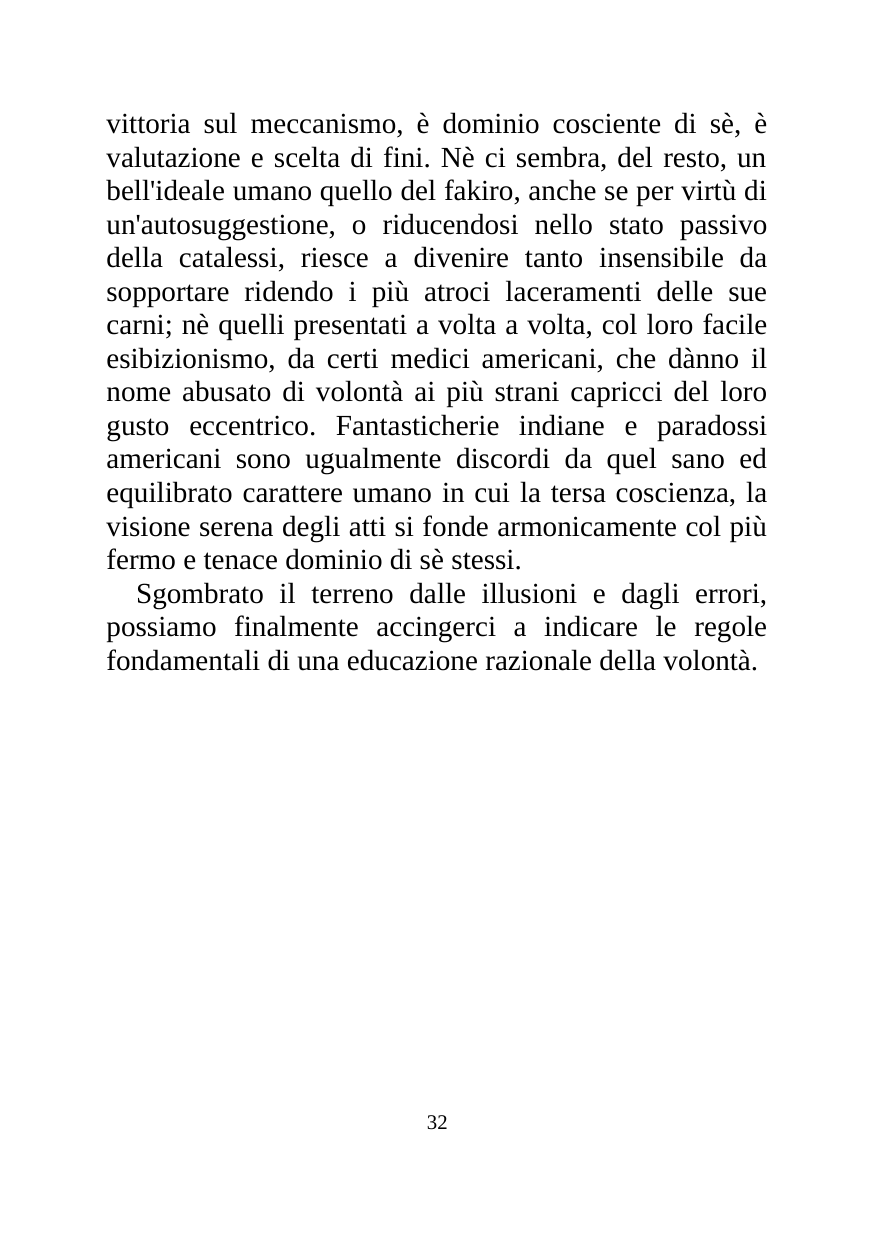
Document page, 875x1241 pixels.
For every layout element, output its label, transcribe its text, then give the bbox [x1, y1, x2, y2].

text vittoria sul meccanismo, è dominio cosciente di sè, è valutazione e scelta di fini. Nè ci sembra, del resto, un bell'ideale umano quello del fakiro, anche se per virtù di un'autosuggestione, o riducendosi nello stato passivo della catalessi, riesce a divenire tanto insensibile da sopportare ridendo i più atroci laceramenti delle sue carni; nè quelli presentati a volta a volta, col loro facile esibizionismo, da certi medici americani, che dànno il nome abusato di volontà ai più strani capricci del loro gusto eccentrico. Fantasticherie indiane e paradossi americani sono ugualmente discordi da quel sano ed equilibrato carattere umano in cui la tersa coscienza, la visione serena degli atti si fonde armonicamente col più fermo e tenace dominio di sè stessi. [106, 106, 768, 576]
text Sgombrato il terreno dalle illusioni e dagli errori, possiamo finalmente accingerci a indicare le regole fondamentali di una educazione razionale della volontà. [106, 576, 768, 676]
